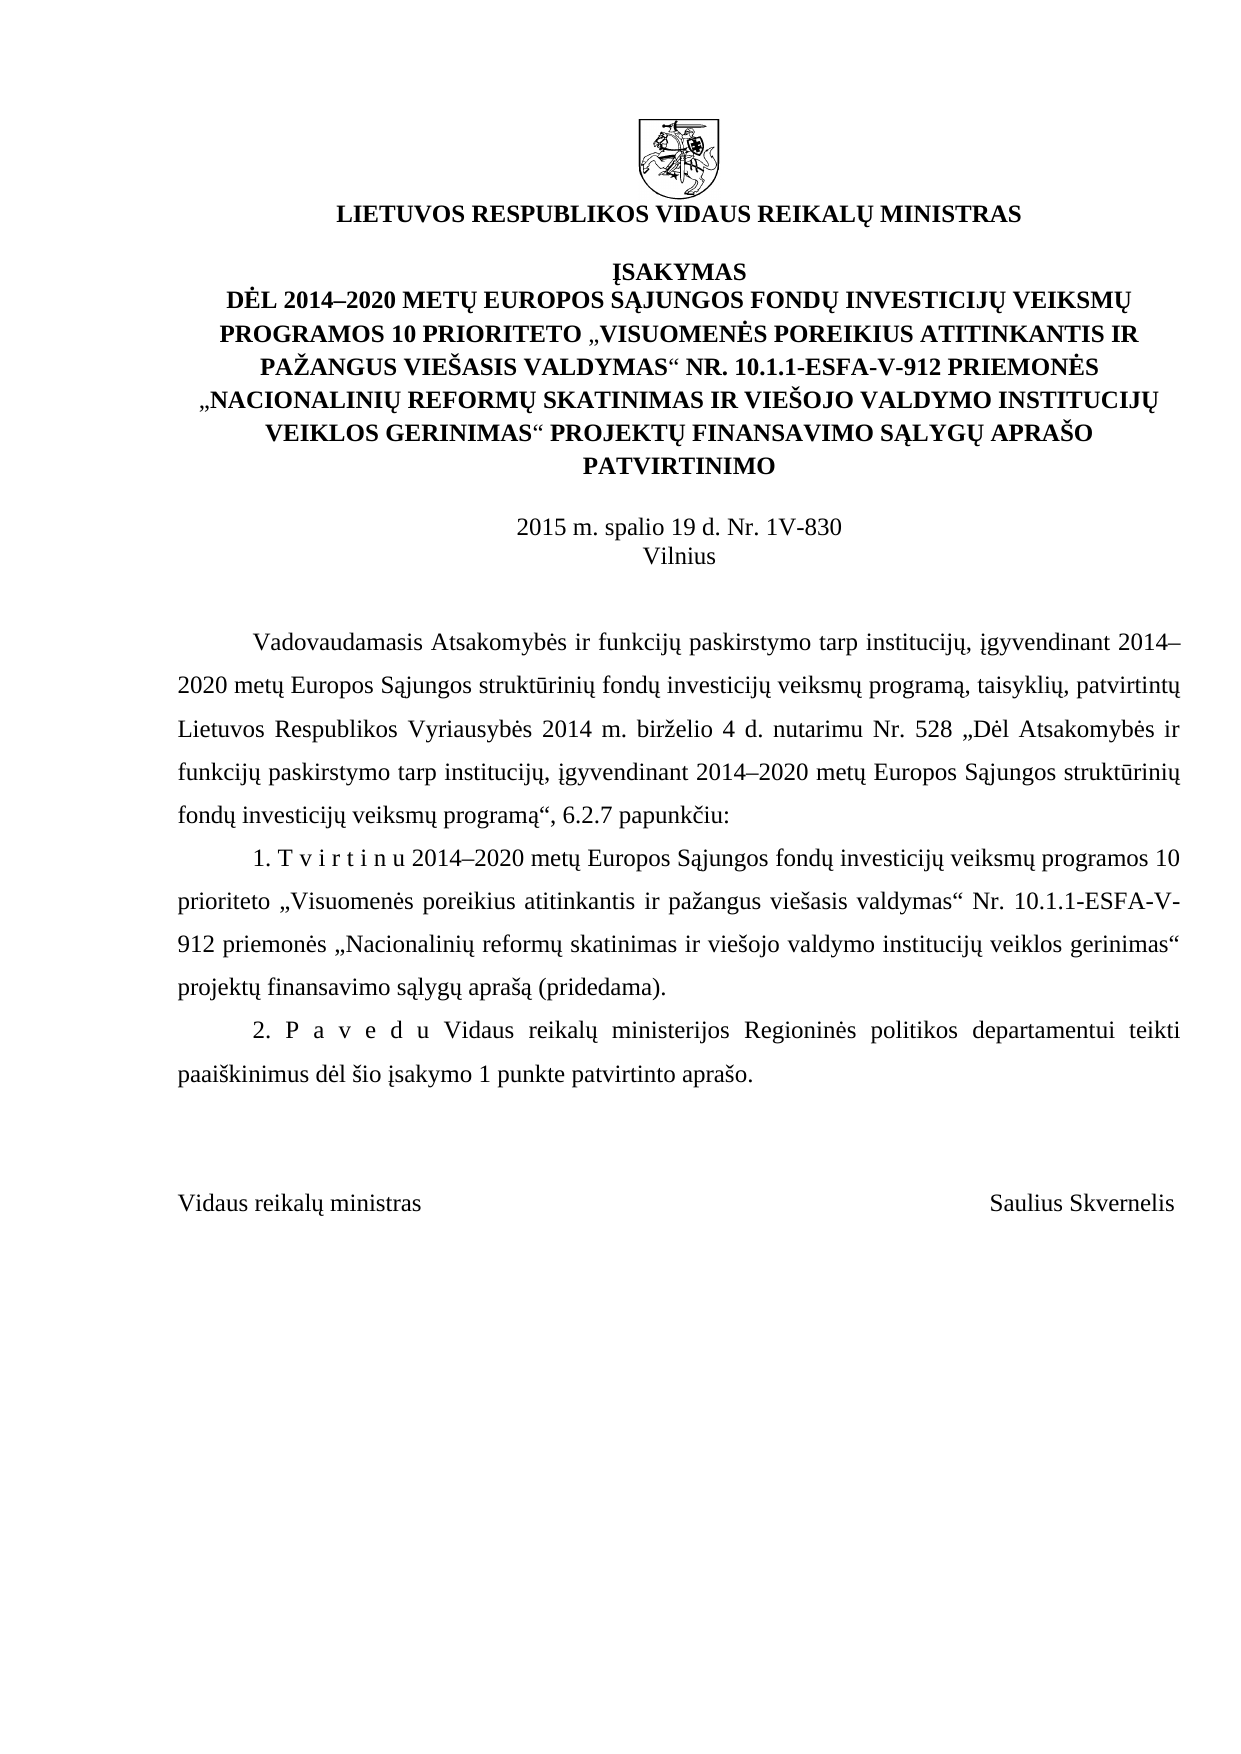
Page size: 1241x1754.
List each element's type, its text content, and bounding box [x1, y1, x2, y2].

text Vadovaudamasis Atsakomybės ir funkcijų paskirstymo tarp institucijų, įgyvendinant 2014–2020 metų Europos Sąjungos struktūrinių fondų investicijų veiksmų programą, taisyklių, patvirtintų Lietuvos Respublikos Vyriausybės 2014 m. birželio 4 d. nutarimu Nr. 528 „Dėl Atsakomybės ir funkcijų paskirstymo tarp institucijų, įgyvendinant 2014–2020 metų Europos Sąjungos struktūrinių fondų investicijų veiksmų programą“, 6.2.7 papunkčiu: [177, 627, 1181, 829]
text 2. P a v e d u Vidaus reikalų ministerijos Regioninės politikos departamentui teikti paaiškinimus dėl šio įsakymo 1 punkte patvirtinto aprašo. [177, 1016, 1181, 1087]
text dėl 2014–2020 METŲ EUROPOS SĄJUNGOS FONDŲ INVESTICIJŲ VEIKSMŲ PROGRAMOS 10 PRIORITETO „VISUOMENĖS POREIKIUS ATITINKANTIS IR PAŽANGUS VIEŠASIS VALDYMAS“ NR. 10.1.1-ESFA-V-912 PRIEMONĖS „NACIONALINIŲ REFORMŲ SKATINIMAS IR VIEŠOJO VALDYMO INSTITUCIJŲ VEIKLOS GERINIMAS“ PROJEKTŲ FINANSAVIMO SĄLYGŲ APRAŠO patvirtinimo [177, 286, 1181, 479]
text ĮSAKYMAS [177, 257, 1181, 286]
text Vilnius [177, 541, 1181, 570]
text Vidaus reikalų ministras Saulius Skvernelis [177, 1188, 1181, 1217]
text 1. T v i r t i n u 2014–2020 metų Europos Sąjungos fondų investicijų veiksmų programos 10 prioriteto „Visuomenės poreikius atitinkantis ir pažangus viešasis valdymas“ Nr. 10.1.1-ESFA-V-912 priemonės „Nacionalinių reformų skatinimas ir viešojo valdymo institucijų veiklos gerinimas“ projektų finansavimo sąlygų aprašą (pridedama). [177, 843, 1181, 1001]
text 2015 m. spalio 19 d. Nr. 1V-830 [177, 512, 1181, 541]
text LIETUVOS RESPUBLIKOS VIDAUS REIKALŲ MINISTRAS [177, 199, 1181, 228]
